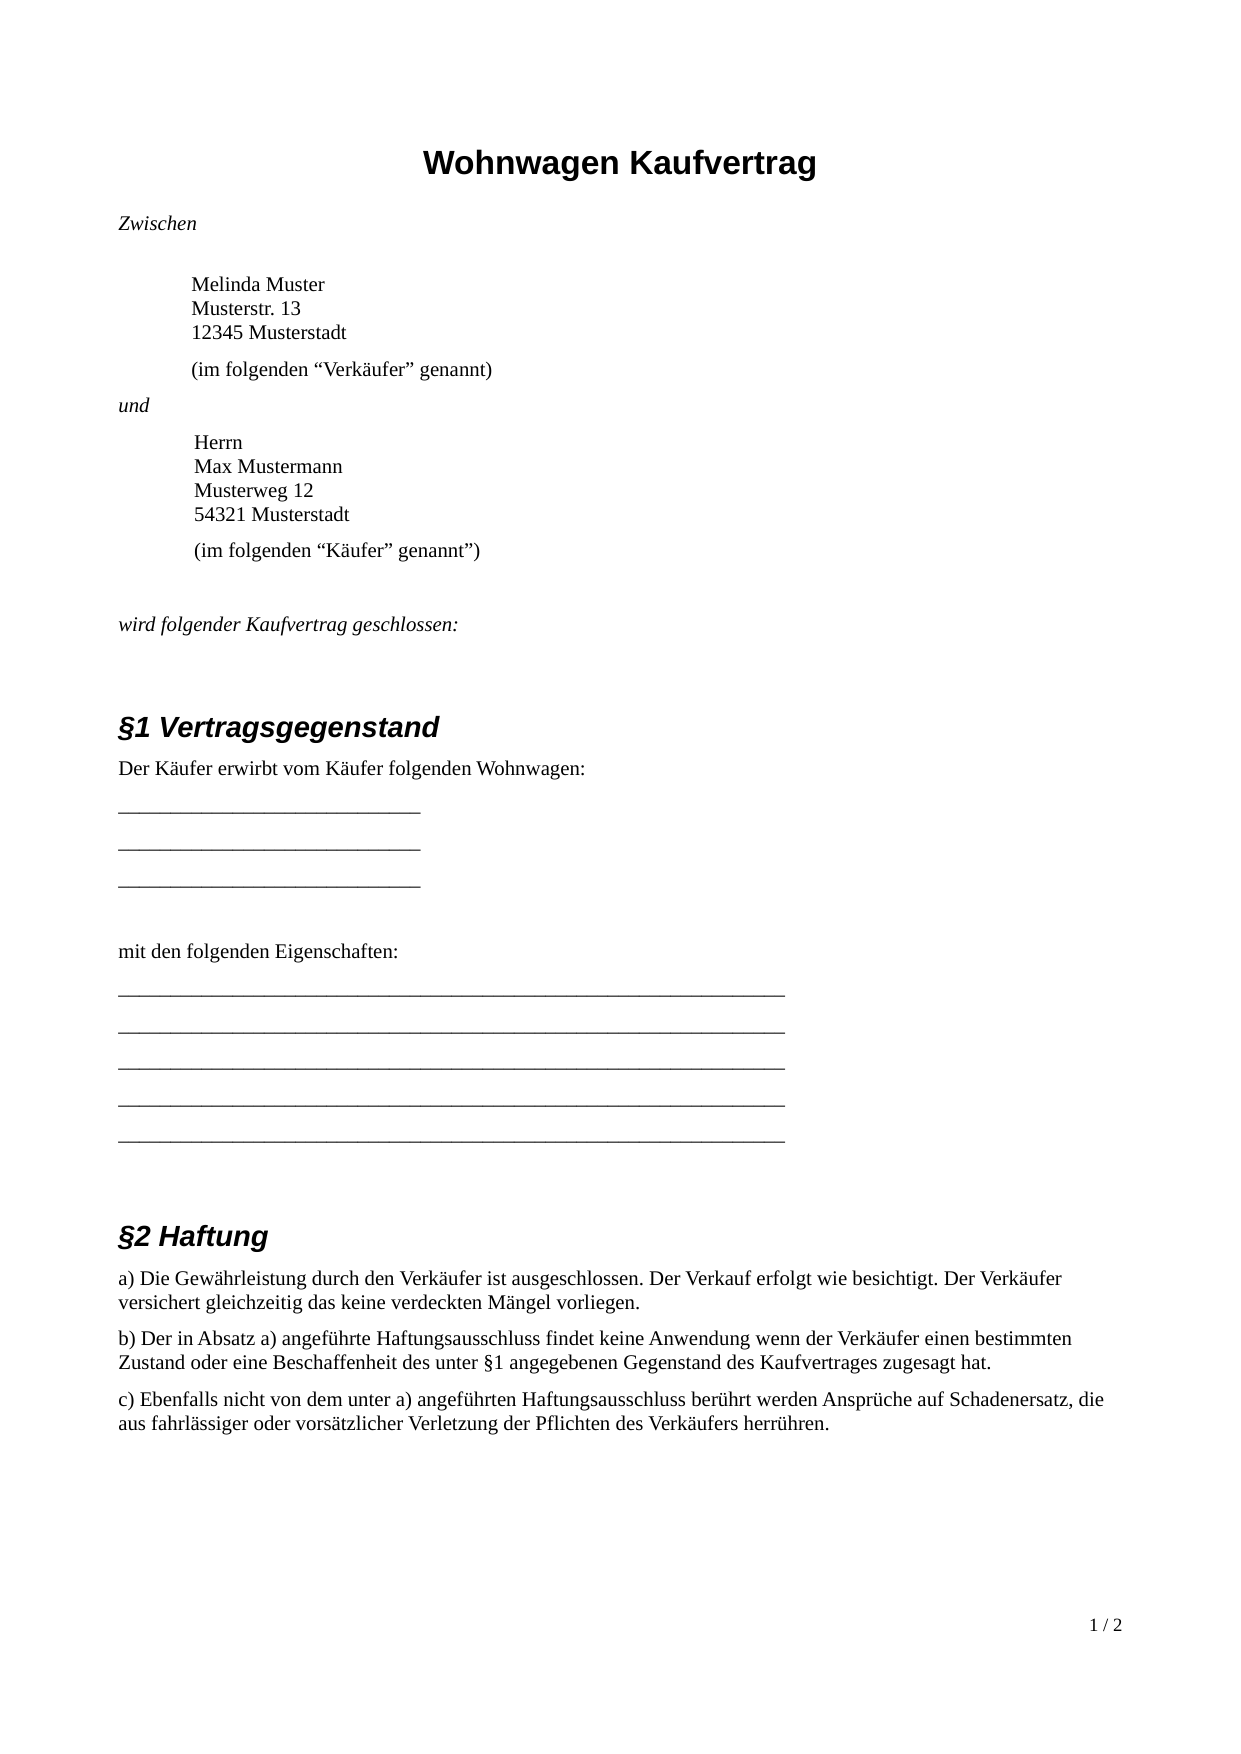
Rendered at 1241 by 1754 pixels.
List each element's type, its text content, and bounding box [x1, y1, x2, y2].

text ________________________________________________________________ [118, 1012, 1122, 1036]
text und [118, 393, 1122, 417]
text (im folgenden “Verkäufer” genannt) [191, 357, 1122, 381]
text (im folgenden “Käufer” genannt”) [194, 538, 1122, 562]
text ________________________________________________________________ [118, 1048, 1122, 1072]
subtitle §2 Haftung [118, 1219, 1122, 1253]
text Der Käufer erwirbt vom Käufer folgenden Wohnwagen: [118, 756, 1122, 780]
subtitle §1 Vertragsgegenstand [118, 710, 1122, 743]
text _____________________________ [118, 865, 1122, 889]
text Melinda Muster Musterstr. 13 12345 Musterstadt [191, 248, 1122, 344]
text wird folgender Kaufvertrag geschlossen: [118, 612, 1122, 636]
text Herrn Max Mustermann Musterweg 12 54321 Musterstadt [194, 430, 1122, 526]
text a) Die Gewährleistung durch den Verkäufer ist ausgeschlossen. Der Verkauf erfolgt wie besichtigt. Der Verkäufer versichert gleichzeitig das keine verdeckten Mängel vorliegen. [118, 1266, 1122, 1314]
text ________________________________________________________________ [118, 1085, 1122, 1109]
text ________________________________________________________________ [118, 1121, 1122, 1145]
text b) Der in Absatz a) angeführte Haftungsausschluss findet keine Anwendung wenn der Verkäufer einen bestimmten Zustand oder eine Beschaffenheit des unter §1 angegebenen Gegenstand des Kaufvertrages zugesagt hat. [118, 1326, 1122, 1374]
text c) Ebenfalls nicht von dem unter a) angeführten Haftungsausschluss berührt werden Ansprüche auf Schadenersatz, die aus fahrlässiger oder vorsätzlicher Verletzung der Pflichten des Verkäufers herrühren. [118, 1387, 1122, 1435]
text ________________________________________________________________ [118, 975, 1122, 999]
text mit den folgenden Eigenschaften: [118, 938, 1122, 963]
text _____________________________ [118, 829, 1122, 853]
text Zwischen [118, 211, 1122, 235]
text _____________________________ [118, 792, 1122, 816]
